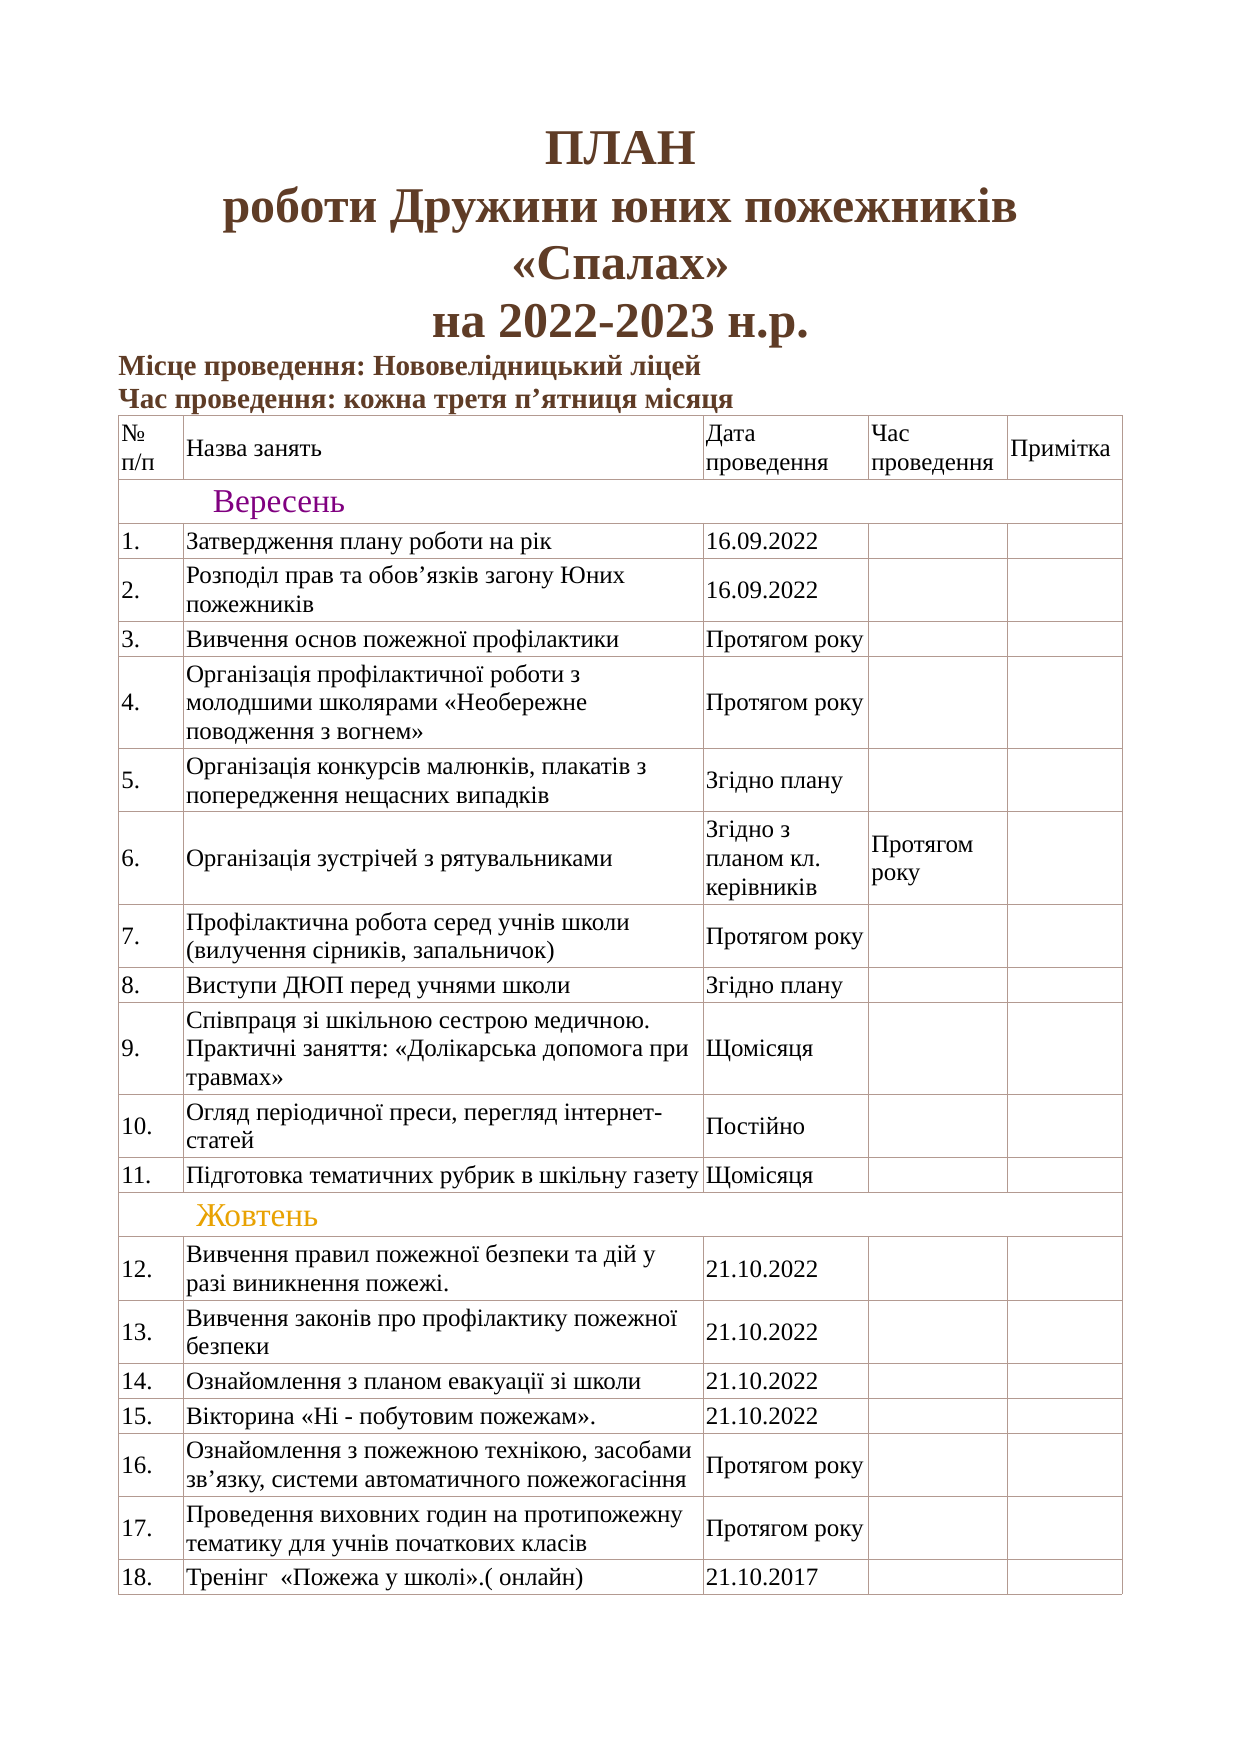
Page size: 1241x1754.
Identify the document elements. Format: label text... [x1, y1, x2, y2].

table_cell 9. [119, 1003, 183, 1094]
table_cell [1008, 1434, 1122, 1496]
table_cell [1008, 1158, 1122, 1192]
table_cell Вивчення основ пожежної профілактики [184, 622, 703, 656]
table_cell [869, 1497, 1007, 1559]
table_cell Підготовка тематичних рубрик в шкільну газету [184, 1158, 703, 1192]
table_cell Тренінг «Пожежа у школі».( онлайн) [184, 1560, 703, 1594]
table_cell [1008, 1301, 1122, 1363]
table_cell [1008, 1399, 1122, 1432]
table_cell Співпраця зі шкільною сестрою медичною. Практичні заняття: «Долікарська допомога при травмах» [184, 1003, 703, 1094]
table_cell Протягом року [704, 905, 868, 967]
table_cell [1008, 968, 1122, 1002]
table_cell Розподіл прав та обов’язків загону Юних пожежників [184, 559, 703, 621]
table_cell [869, 1003, 1007, 1094]
table_cell [1008, 622, 1122, 656]
table_cell [869, 1399, 1007, 1432]
table_cell [869, 657, 1007, 748]
table_cell Ознайомлення з пожежною технікою, засобами зв’язку, системи автоматичного пожежогасіння [184, 1434, 703, 1496]
table_cell Протягом року [704, 1497, 868, 1559]
table_header № п/п [119, 416, 183, 479]
table_cell [869, 1301, 1007, 1363]
table_cell [869, 559, 1007, 621]
table_cell [1008, 1003, 1122, 1094]
table_cell 21.10.2022 [704, 1237, 868, 1300]
table_cell [1008, 657, 1122, 748]
table_cell [869, 905, 1007, 967]
table_cell Згідно з планом кл. керівників [704, 812, 868, 903]
table_cell [1008, 1237, 1122, 1300]
table_cell Профілактична робота серед учнів школи (вилучення сірників, запальничок) [184, 905, 703, 967]
table_cell [1008, 559, 1122, 621]
table_cell [869, 1095, 1007, 1157]
table_cell [869, 1560, 1007, 1594]
table_cell 21.10.2022 [704, 1301, 868, 1363]
table_cell Організація зустрічей з рятувальниками [184, 812, 703, 903]
table_cell Щомісяця [704, 1158, 868, 1192]
table_cell Постійно [704, 1095, 868, 1157]
table_cell [869, 1237, 1007, 1300]
table_cell [869, 1434, 1007, 1496]
table_cell Виступи ДЮП перед учнями школи [184, 968, 703, 1002]
table_cell 21.10.2022 [704, 1399, 868, 1432]
table_cell 6. [119, 812, 183, 903]
table_cell 21.10.2017 [704, 1560, 868, 1594]
subtitle Місце проведення: Нововелідницький ліцей [118, 348, 1122, 382]
subtitle Час проведення: кожна третя п’ятниця місяця [118, 382, 1122, 415]
table_cell 15. [119, 1399, 183, 1432]
table_cell 5. [119, 749, 183, 811]
table_cell Проведення виховних годин на протипожежну тематику для учнів початкових класів [184, 1497, 703, 1559]
table_cell 13. [119, 1301, 183, 1363]
table_cell Вікторина «Ні - побутовим пожежам». [184, 1399, 703, 1432]
table_cell 7. [119, 905, 183, 967]
table_cell [1008, 1364, 1122, 1398]
table_cell [869, 1364, 1007, 1398]
subtitle «Спалах» [118, 233, 1122, 291]
table_cell Вересень [119, 480, 1122, 523]
table_cell Протягом року [704, 1434, 868, 1496]
table_cell [869, 622, 1007, 656]
table_header Час проведення [869, 416, 1007, 479]
table_cell Протягом року [704, 622, 868, 656]
table_cell Ознайомлення з планом евакуації зі школи [184, 1364, 703, 1398]
table_cell 10. [119, 1095, 183, 1157]
table_cell [1008, 812, 1122, 903]
table_cell [869, 524, 1007, 558]
table_cell Жовтень [119, 1193, 1122, 1236]
table_cell [869, 968, 1007, 1002]
table_cell Протягом року [869, 812, 1007, 903]
table_cell [869, 1158, 1007, 1192]
table_cell Згідно плану [704, 749, 868, 811]
table_cell 3. [119, 622, 183, 656]
table_cell [1008, 1560, 1122, 1594]
table_cell 11. [119, 1158, 183, 1192]
table_cell 4. [119, 657, 183, 748]
table_header Назва занять [184, 416, 703, 479]
table_cell 2. [119, 559, 183, 621]
table_cell Організація конкурсів малюнків, плакатів з попередження нещасних випадків [184, 749, 703, 811]
table_cell 14. [119, 1364, 183, 1398]
table_header Дата проведення [704, 416, 868, 479]
table_cell 16.09.2022 [704, 524, 868, 558]
table_cell 21.10.2022 [704, 1364, 868, 1398]
table_cell Згідно плану [704, 968, 868, 1002]
table_cell 16.09.2022 [704, 559, 868, 621]
table_cell 1. [119, 524, 183, 558]
table_cell Затвердження плану роботи на рік [184, 524, 703, 558]
table_cell Вивчення законів про профілактику пожежної безпеки [184, 1301, 703, 1363]
table_cell Огляд періодичної преси, перегляд інтернет-статей [184, 1095, 703, 1157]
subtitle на 2022-2023 н.р. [118, 291, 1122, 348]
table_cell [1008, 1497, 1122, 1559]
table_cell Вивчення правил пожежної безпеки та дій у разі виникнення пожежі. [184, 1237, 703, 1300]
table_cell [1008, 1095, 1122, 1157]
table_cell [1008, 749, 1122, 811]
subtitle роботи Дружини юних пожежників [118, 176, 1122, 233]
table_cell 17. [119, 1497, 183, 1559]
table_cell Організація профілактичної роботи з молодшими школярами «Необережне поводження з вогнем» [184, 657, 703, 748]
table_cell 8. [119, 968, 183, 1002]
table_cell Протягом року [704, 657, 868, 748]
table_cell Щомісяця [704, 1003, 868, 1094]
table_cell 12. [119, 1237, 183, 1300]
table_cell [869, 749, 1007, 811]
table_header Примітка [1008, 416, 1122, 479]
table_cell 18. [119, 1560, 183, 1594]
subtitle ПЛАН [118, 118, 1122, 176]
table_cell [1008, 524, 1122, 558]
table_cell 16. [119, 1434, 183, 1496]
table_cell [1008, 905, 1122, 967]
